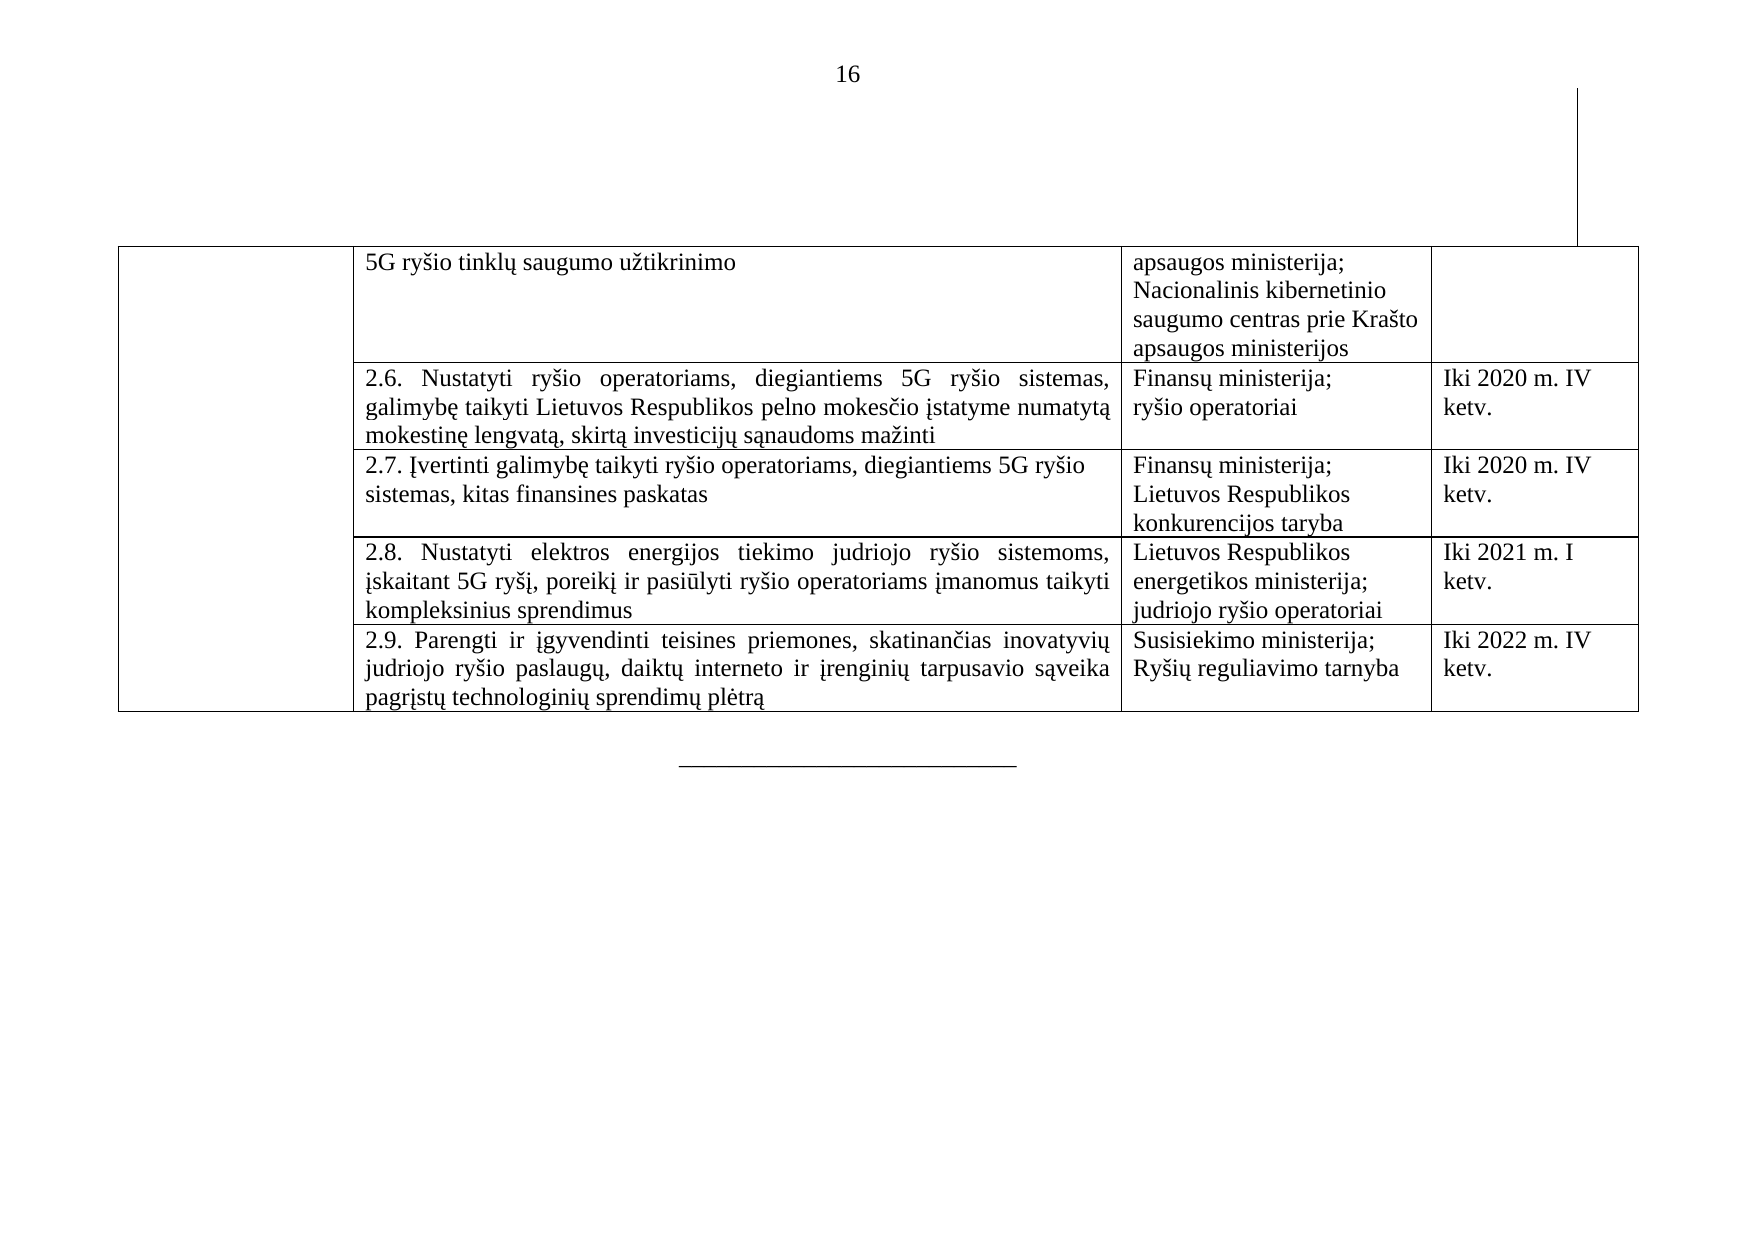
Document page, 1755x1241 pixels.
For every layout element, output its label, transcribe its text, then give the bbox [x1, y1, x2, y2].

text ___________________________ [118, 741, 1577, 769]
table_cell Iki 2022 m. IV ketv. [1432, 625, 1638, 711]
table_cell 2.7. Įvertinti galimybę taikyti ryšio operatoriams, diegiantiems 5G ryšio sistemas, kitas finansines paskatas [354, 450, 1121, 536]
table_cell Lietuvos Respublikos energetikos ministerija; judriojo ryšio operatoriai [1122, 538, 1431, 624]
table_cell apsaugos ministerija; Nacionalinis kibernetinio saugumo centras prie Krašto apsaugos ministerijos [1122, 247, 1431, 362]
table_cell 2.8. Nustatyti elektros energijos tiekimo judriojo ryšio sistemoms, įskaitant 5G ryšį, poreikį ir pasiūlyti ryšio operatoriams įmanomus taikyti kompleksinius sprendimus [354, 538, 1121, 624]
table_cell Iki 2021 m. I ketv. [1432, 538, 1638, 624]
table_cell Iki 2020 m. IV ketv. [1432, 450, 1638, 536]
table_cell Iki 2020 m. IV ketv. [1432, 363, 1638, 449]
table_cell [119, 247, 353, 711]
table_cell Finansų ministerija; ryšio operatoriai [1122, 363, 1431, 449]
table_cell 5G ryšio tinklų saugumo užtikrinimo [354, 247, 1121, 362]
table_cell 2.9. Parengti ir įgyvendinti teisines priemones, skatinančias inovatyvių judriojo ryšio paslaugų, daiktų interneto ir įrenginių tarpusavio sąveika pagrįstų technologinių sprendimų plėtrą [354, 625, 1121, 711]
table_cell Finansų ministerija; Lietuvos Respublikos konkurencijos taryba [1122, 450, 1431, 536]
table_cell [1432, 247, 1638, 362]
table_cell 2.6. Nustatyti ryšio operatoriams, diegiantiems 5G ryšio sistemas, galimybę taikyti Lietuvos Respublikos pelno mokesčio įstatyme numatytą mokestinę lengvatą, skirtą investicijų sąnaudoms mažinti [354, 363, 1121, 449]
table_cell Susisiekimo ministerija; Ryšių reguliavimo tarnyba [1122, 625, 1431, 711]
